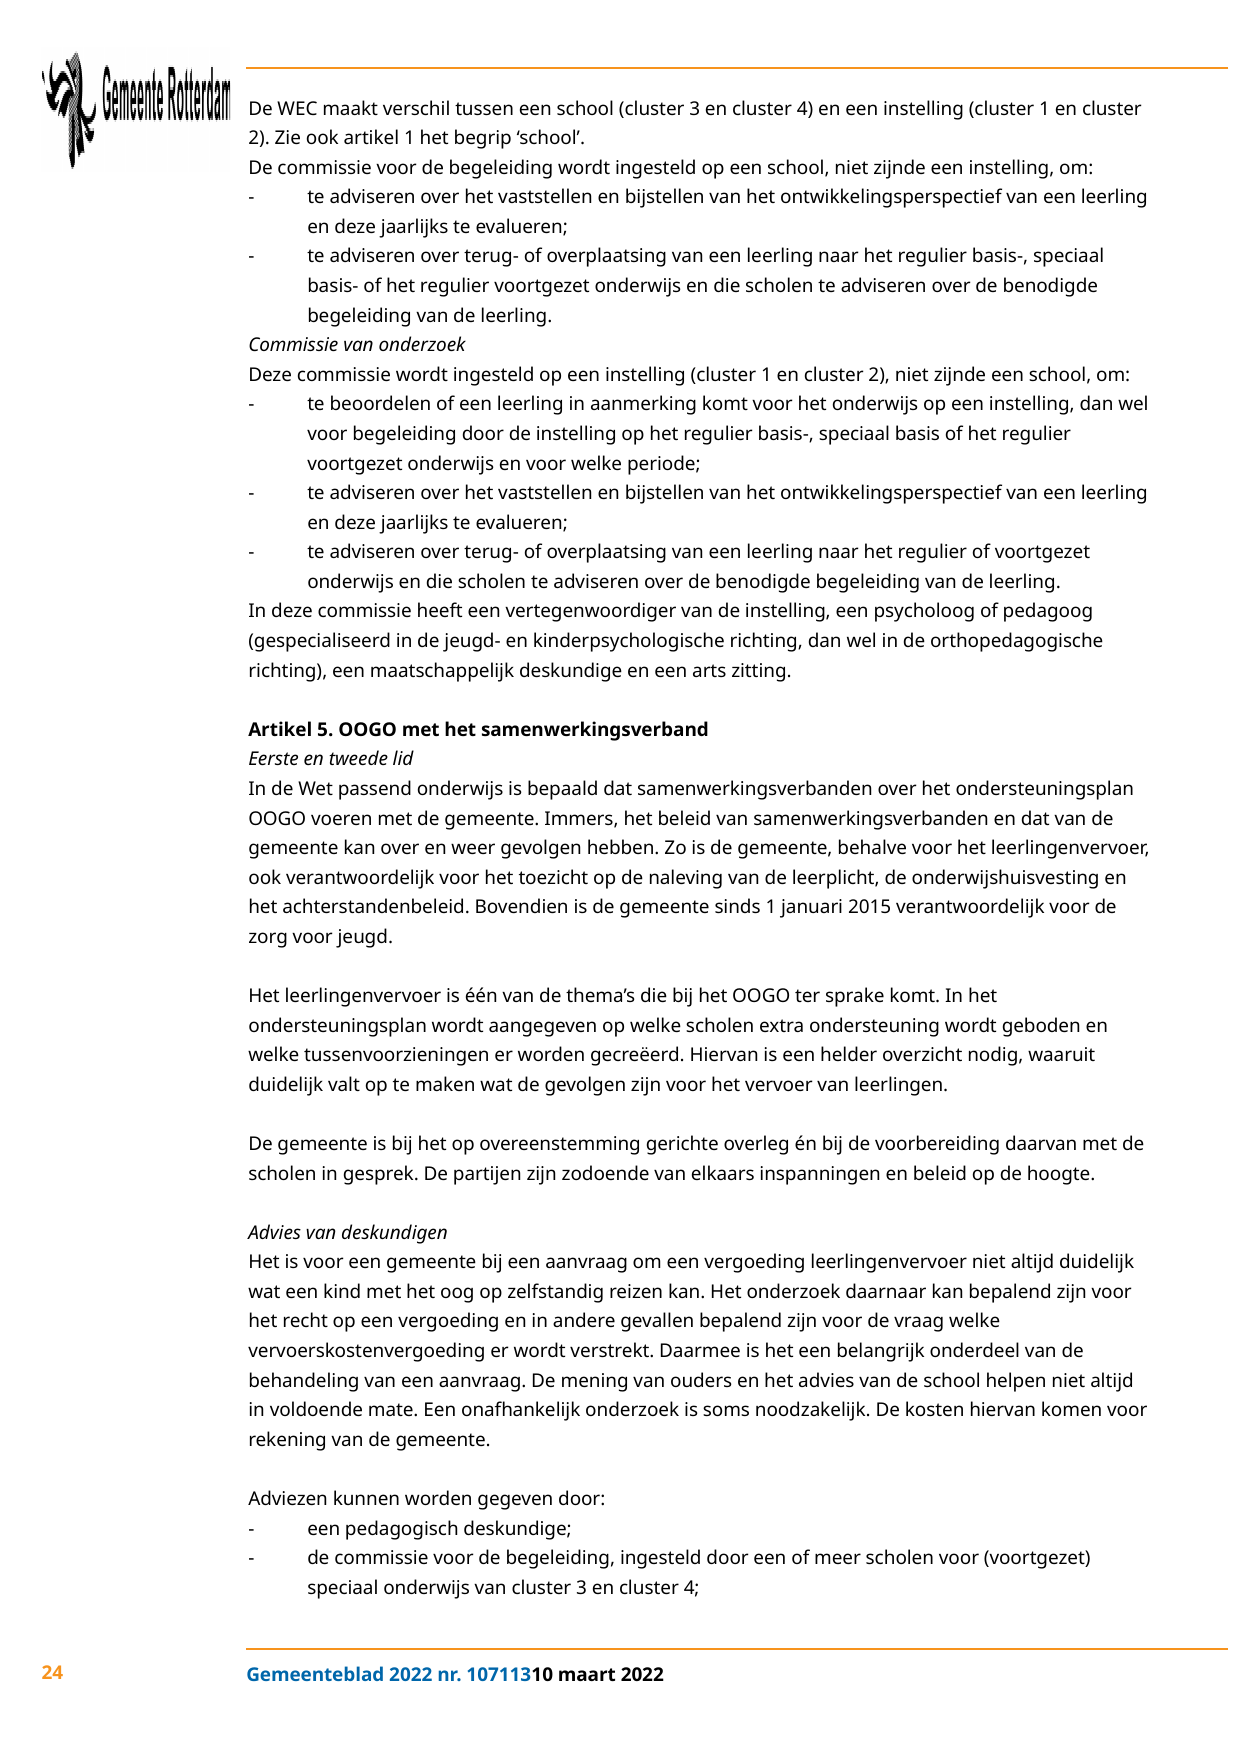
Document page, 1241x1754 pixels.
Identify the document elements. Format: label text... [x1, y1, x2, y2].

text In deze commissie heeft een vertegenwoordiger van de instelling, een psycholoog of pedagoog (gespecialiseerd in de jeugd- en kinderpsychologische richting, dan wel in de orthopedagogische richting), een maatschappelijk deskundige en een arts zitting. [248, 598, 1152, 683]
text Het is voor een gemeente bij een aanvraag om een vergoeding leerlingenvervoer niet altijd duidelijk wat een kind met het oog op zelfstandig reizen kan. Het onderzoek daarnaar kan bepalend zijn voor het recht op een vergoeding en in andere gevallen bepalend zijn voor de vraag welke vervoerskostenvergoeding er wordt verstrekt. Daarmee is het een belangrijk onderdeel van de behandeling van een aanvraag. De mening van ouders en het advies van de school helpen niet altijd in voldoende mate. Een onafhankelijk onderzoek is soms noodzakelijk. De kosten hiervan komen voor rekening van de gemeente. [248, 1248, 1152, 1452]
list te adviseren over terug- of overplaatsing van een leerling naar het regulier basis-, speciaal basis- of het regulier voortgezet onderwijs en die scholen te adviseren over de benodigde begeleiding van de leerling. [248, 243, 1152, 328]
text Het leerlingenvervoer is één van de thema’s die bij het OOGO ter sprake komt. In het ondersteuningsplan wordt aangegeven op welke scholen extra ondersteuning wordt geboden en welke tussenvoorzieningen er worden gecreëerd. Hiervan is een helder overzicht nodig, waaruit duidelijk valt op te maken wat de gevolgen zijn voor het vervoer van leerlingen. [248, 982, 1152, 1097]
text Eerste en tweede lid [248, 746, 1152, 771]
list te beoordelen of een leerling in aanmerking komt voor het onderwijs op een instelling, dan wel voor begeleiding door de instelling op het regulier basis-, speciaal basis of het regulier voortgezet onderwijs en voor welke periode; [248, 391, 1152, 476]
text Deze commissie wordt ingesteld op een instelling (cluster 1 en cluster 2), niet zijnde een school, om: [248, 361, 1152, 387]
list te adviseren over het vaststellen en bijstellen van het ontwikkelingsperspectief van een leerling en deze jaarlijks te evalueren; [248, 183, 1152, 239]
text De WEC maakt verschil tussen een school (cluster 3 en cluster 4) en een instelling (cluster 1 en cluster 2). Zie ook artikel 1 het begrip ‘school’. [248, 95, 1152, 150]
text De gemeente is bij het op overeenstemming gerichte overleg én bij de voorbereiding daarvan met de scholen in gesprek. De partijen zijn zodoende van elkaars inspanningen en beleid op de hoogte. [248, 1130, 1152, 1186]
text In de Wet passend onderwijs is bepaald dat samenwerkingsverbanden over het ondersteuningsplan OOGO voeren met de gemeente. Immers, het beleid van samenwerkingsverbanden en dat van de gemeente kan over en weer gevolgen hebben. Zo is de gemeente, behalve voor het leerlingenvervoer, ook verantwoordelijk voor het toezicht op de naleving van de leerplicht, de onderwijshuisvesting en het achterstandenbeleid. Bovendien is de gemeente sinds 1 januari 2015 verantwoordelijk voor de zorg voor jeugd. [248, 775, 1152, 949]
list te adviseren over het vaststellen en bijstellen van het ontwikkelingsperspectief van een leerling en deze jaarlijks te evalueren; [248, 479, 1152, 535]
picture [41, 47, 231, 172]
list de commissie voor de begeleiding, ingesteld door een of meer scholen voor (voortgezet) speciaal onderwijs van cluster 3 en cluster 4; [248, 1544, 1152, 1600]
list een pedagogisch deskundige; [248, 1515, 1152, 1541]
text Adviezen kunnen worden gegeven door: [248, 1485, 1152, 1511]
text De commissie voor de begeleiding wordt ingesteld op een school, niet zijnde een instelling, om: [248, 154, 1152, 180]
text Artikel 5. OOGO met het samenwerkingsverband [248, 716, 1152, 742]
text Advies van deskundigen [248, 1219, 1152, 1245]
list te adviseren over terug- of overplaatsing van een leerling naar het regulier of voortgezet onderwijs en die scholen te adviseren over de benodigde begeleiding van de leerling. [248, 538, 1152, 594]
text Commissie van onderzoek [248, 331, 1152, 357]
